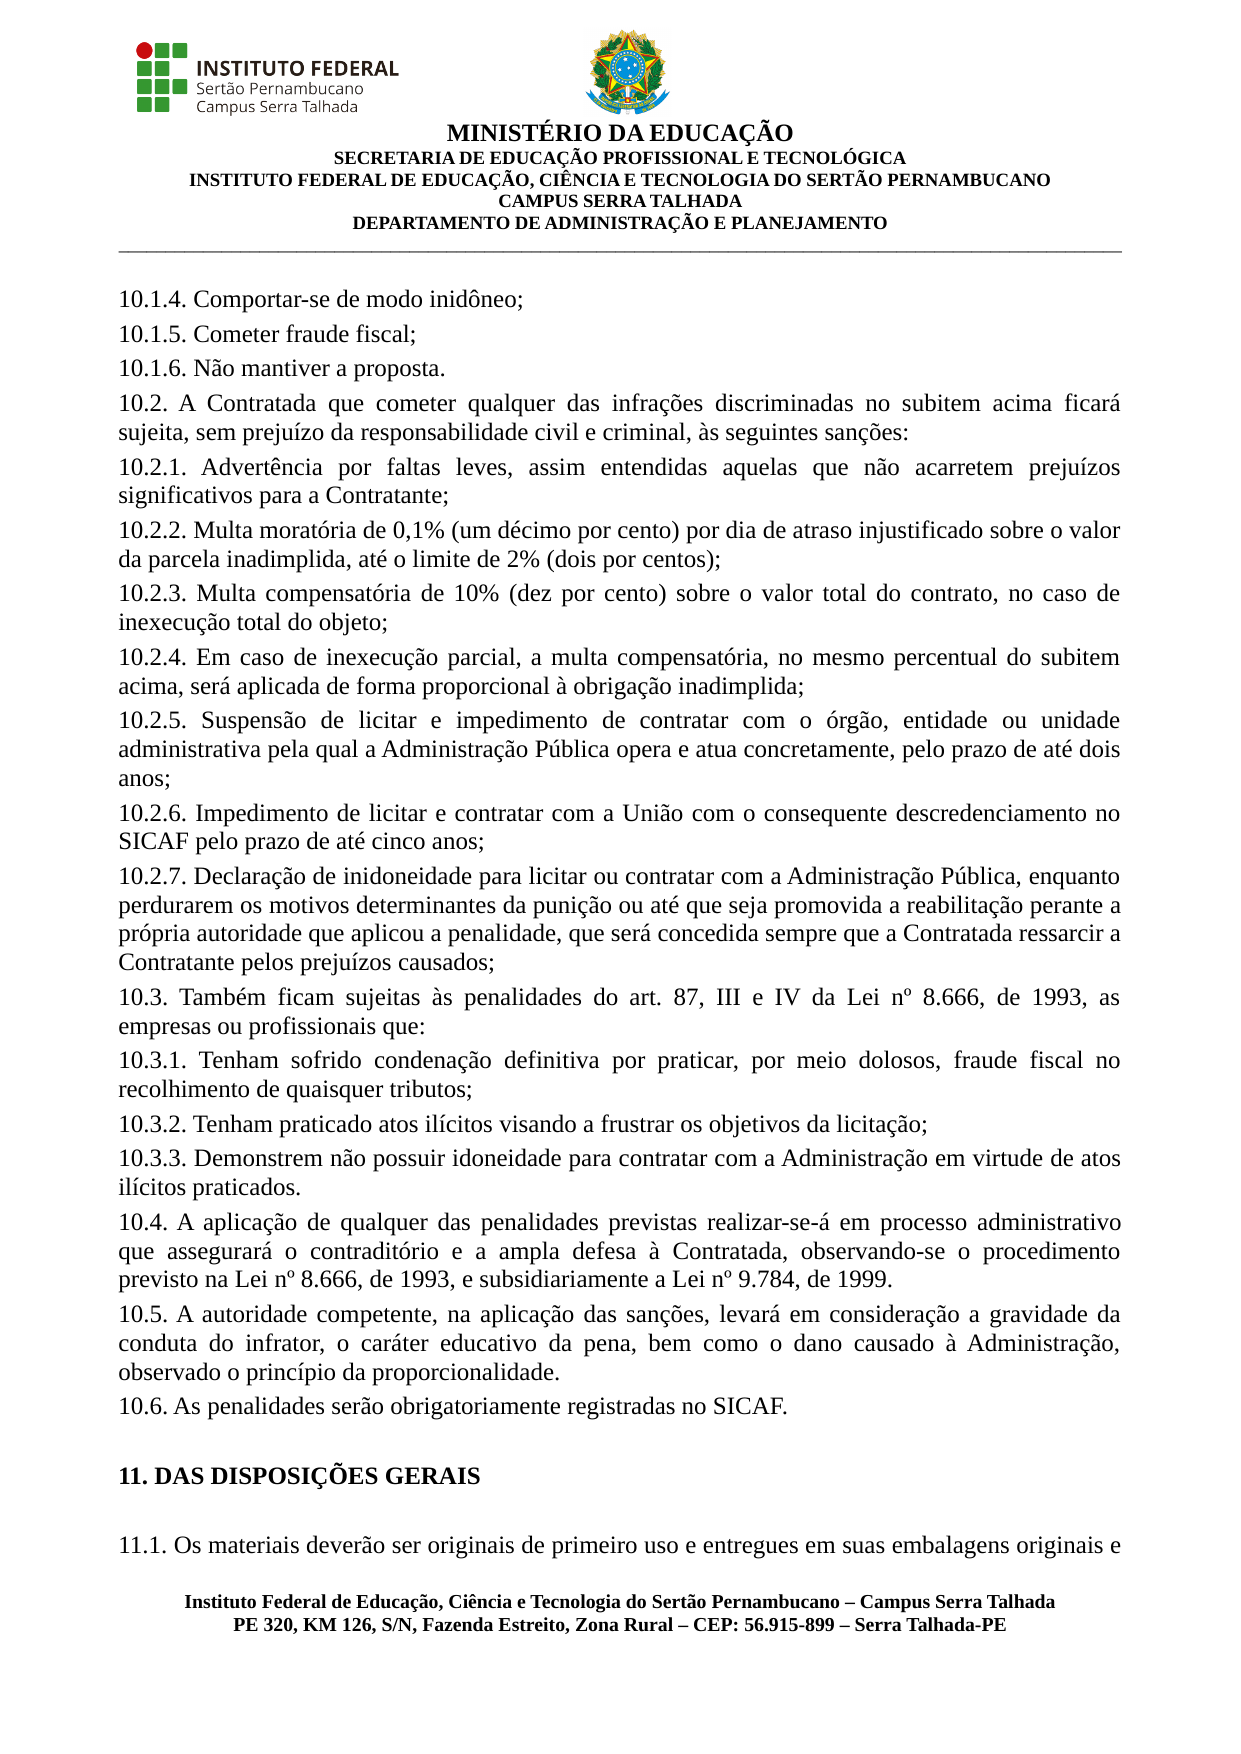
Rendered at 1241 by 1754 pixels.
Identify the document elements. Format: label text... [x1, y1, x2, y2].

text 10.1.5. Cometer fraude fiscal; [118, 319, 1122, 348]
text 10.3. Também ficam sujeitas às penalidades do art. 87, III e IV da Lei nº 8.666, de 1993, as empresas ou profissionais que: [118, 982, 1122, 1039]
text 10.3.3. Demonstrem não possuir idoneidade para contratar com a Administração em virtude de atos ilícitos praticados. [118, 1143, 1122, 1201]
text 10.5. A autoridade competente, na aplicação das sanções, levará em consideração a gravidade da conduta do infrator, o caráter educativo da pena, bem como o dano causado à Administração, observado o princípio da proporcionalidade. [118, 1299, 1122, 1385]
text 10.2.2. Multa moratória de 0,1% (um décimo por cento) por dia de atraso injustificado sobre o valor da parcela inadimplida, até o limite de 2% (dois por centos); [118, 515, 1122, 573]
text 10.2.6. Impedimento de licitar e contratar com a União com o consequente descredenciamento no SICAF pelo prazo de até cinco anos; [118, 798, 1122, 855]
text 11. DAS DISPOSIÇÕES GERAIS [118, 1461, 1122, 1489]
text 10.4. A aplicação de qualquer das penalidades previstas realizar-se-á em processo administrativo que assegurará o contraditório e a ampla defesa à Contratada, observando-se o procedimento previsto na Lei nº 8.666, de 1993, e subsidiariamente a Lei nº 9.784, de 1999. [118, 1207, 1122, 1293]
text 10.3.1. Tenham sofrido condenação definitiva por praticar, por meio dolosos, fraude fiscal no recolhimento de quaisquer tributos; [118, 1045, 1122, 1103]
text 10.1.4. Comportar-se de modo inidôneo; [118, 284, 1122, 313]
text 10.1.6. Não mantiver a proposta. [118, 353, 1122, 382]
text 10.2. A Contratada que cometer qualquer das infrações discriminadas no subitem acima ficará sujeita, sem prejuízo da responsabilidade civil e criminal, às seguintes sanções: [118, 388, 1122, 446]
picture [136, 42, 399, 116]
picture [582, 27, 673, 117]
text 10.2.7. Declaração de inidoneidade para licitar ou contratar com a Administração Pública, enquanto perdurarem os motivos determinantes da punição ou até que seja promovida a reabilitação perante a própria autoridade que aplicou a penalidade, que será concedida sempre que a Contratada ressarcir a Contratante pelos prejuízos causados; [118, 861, 1122, 976]
text 10.2.4. Em caso de inexecução parcial, a multa compensatória, no mesmo percentual do subitem acima, será aplicada de forma proporcional à obrigação inadimplida; [118, 642, 1122, 699]
text 11.1. Os materiais deverão ser originais de primeiro uso e entregues em suas embalagens originais e [118, 1530, 1122, 1559]
text 10.2.3. Multa compensatória de 10% (dez por cento) sobre o valor total do contrato, no caso de inexecução total do objeto; [118, 578, 1122, 636]
text 10.6. As penalidades serão obrigatoriamente registradas no SICAF. [118, 1391, 1122, 1420]
text 10.3.2. Tenham praticado atos ilícitos visando a frustrar os objetivos da licitação; [118, 1109, 1122, 1138]
text 10.2.5. Suspensão de licitar e impedimento de contratar com o órgão, entidade ou unidade administrativa pela qual a Administração Pública opera e atua concretamente, pelo prazo de até dois anos; [118, 705, 1122, 792]
text 10.2.1. Advertência por faltas leves, assim entendidas aquelas que não acarretem prejuízos significativos para a Contratante; [118, 452, 1122, 509]
